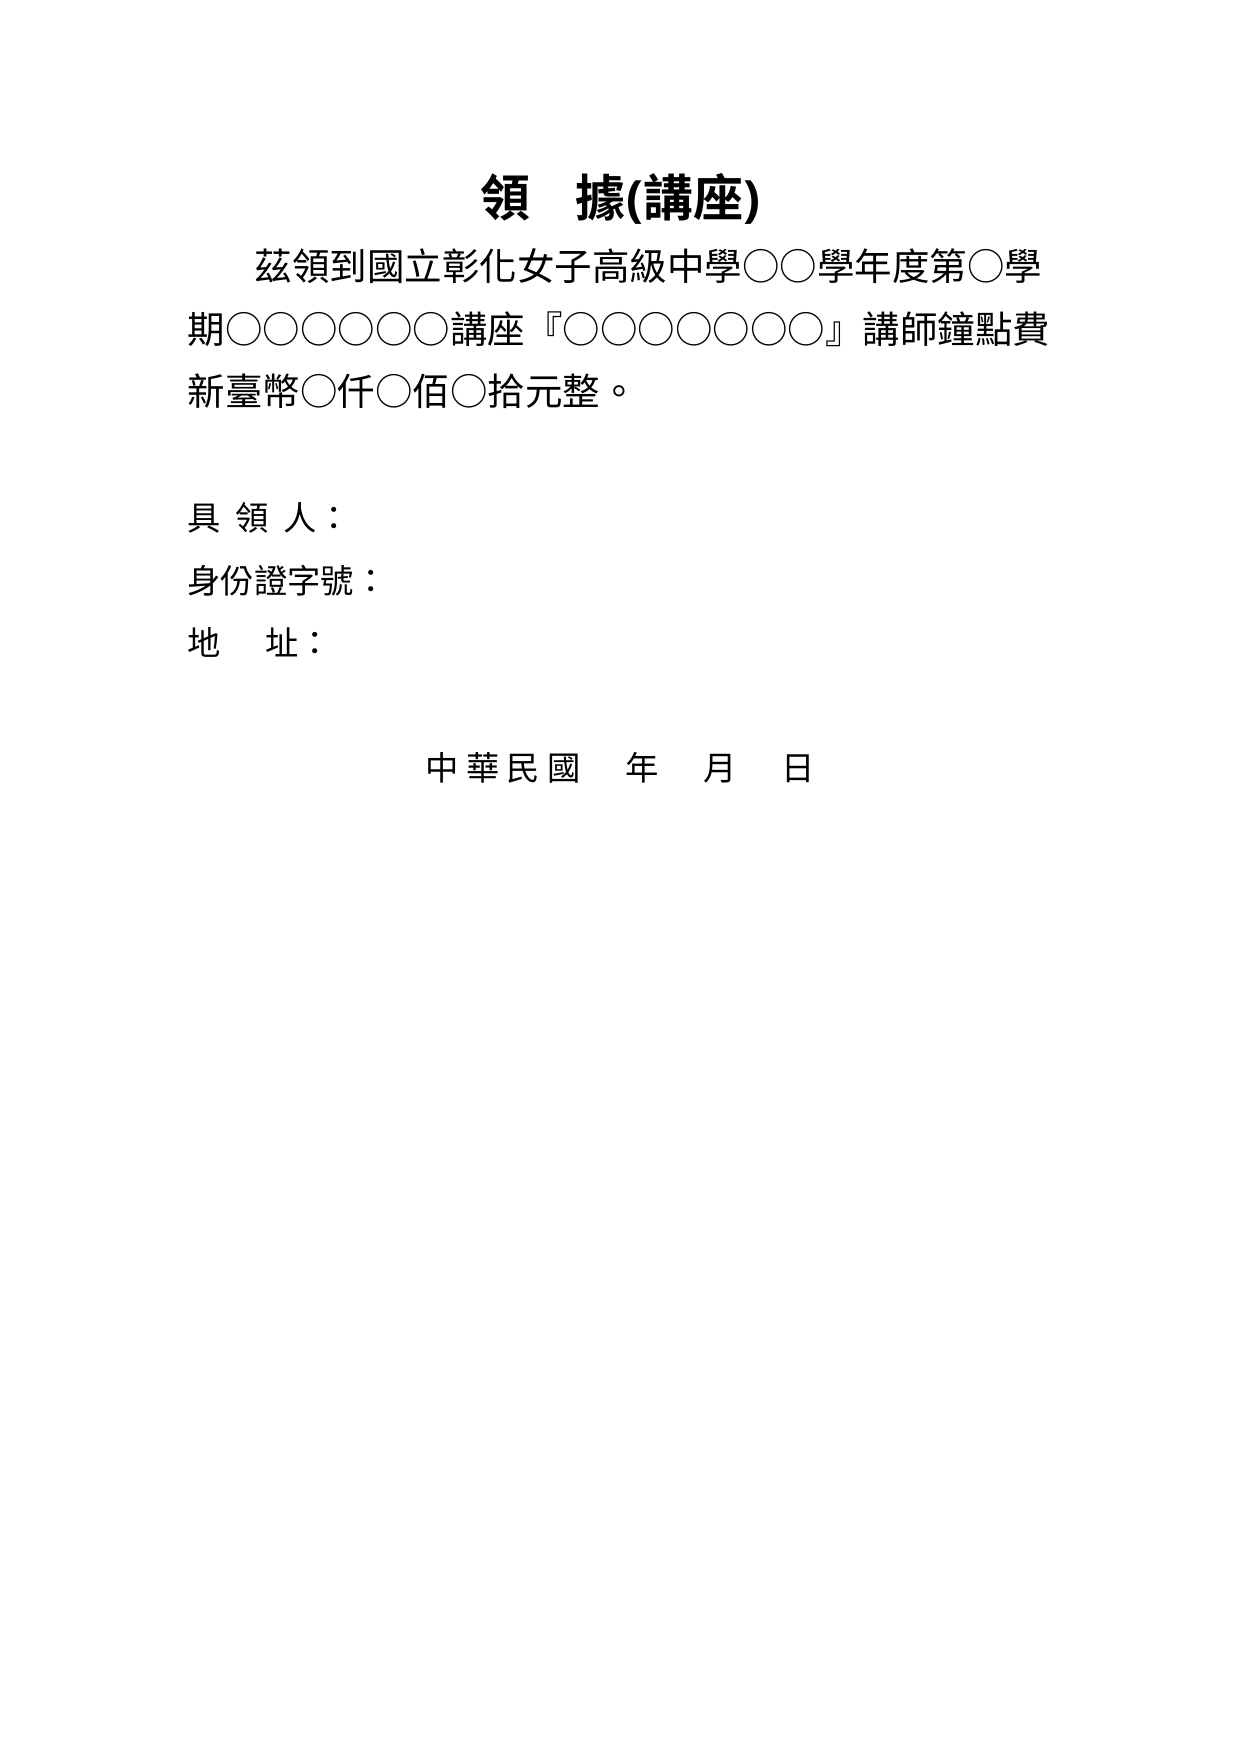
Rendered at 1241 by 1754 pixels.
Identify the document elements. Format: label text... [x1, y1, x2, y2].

text 中 華 民 國 年 月 日 [187, 731, 1053, 793]
text 茲領到國立彰化女子高級中學○○學年度第○學期○○○○○○講座『○○○○○○○』講師鐘點費新臺幣○仟○佰○拾元整。 [187, 231, 1053, 418]
text 地 址： [187, 606, 1053, 668]
text 具 領 人： [187, 481, 1053, 543]
text 領 據(講座) [187, 158, 1053, 231]
text 身份證字號： [187, 543, 1053, 606]
